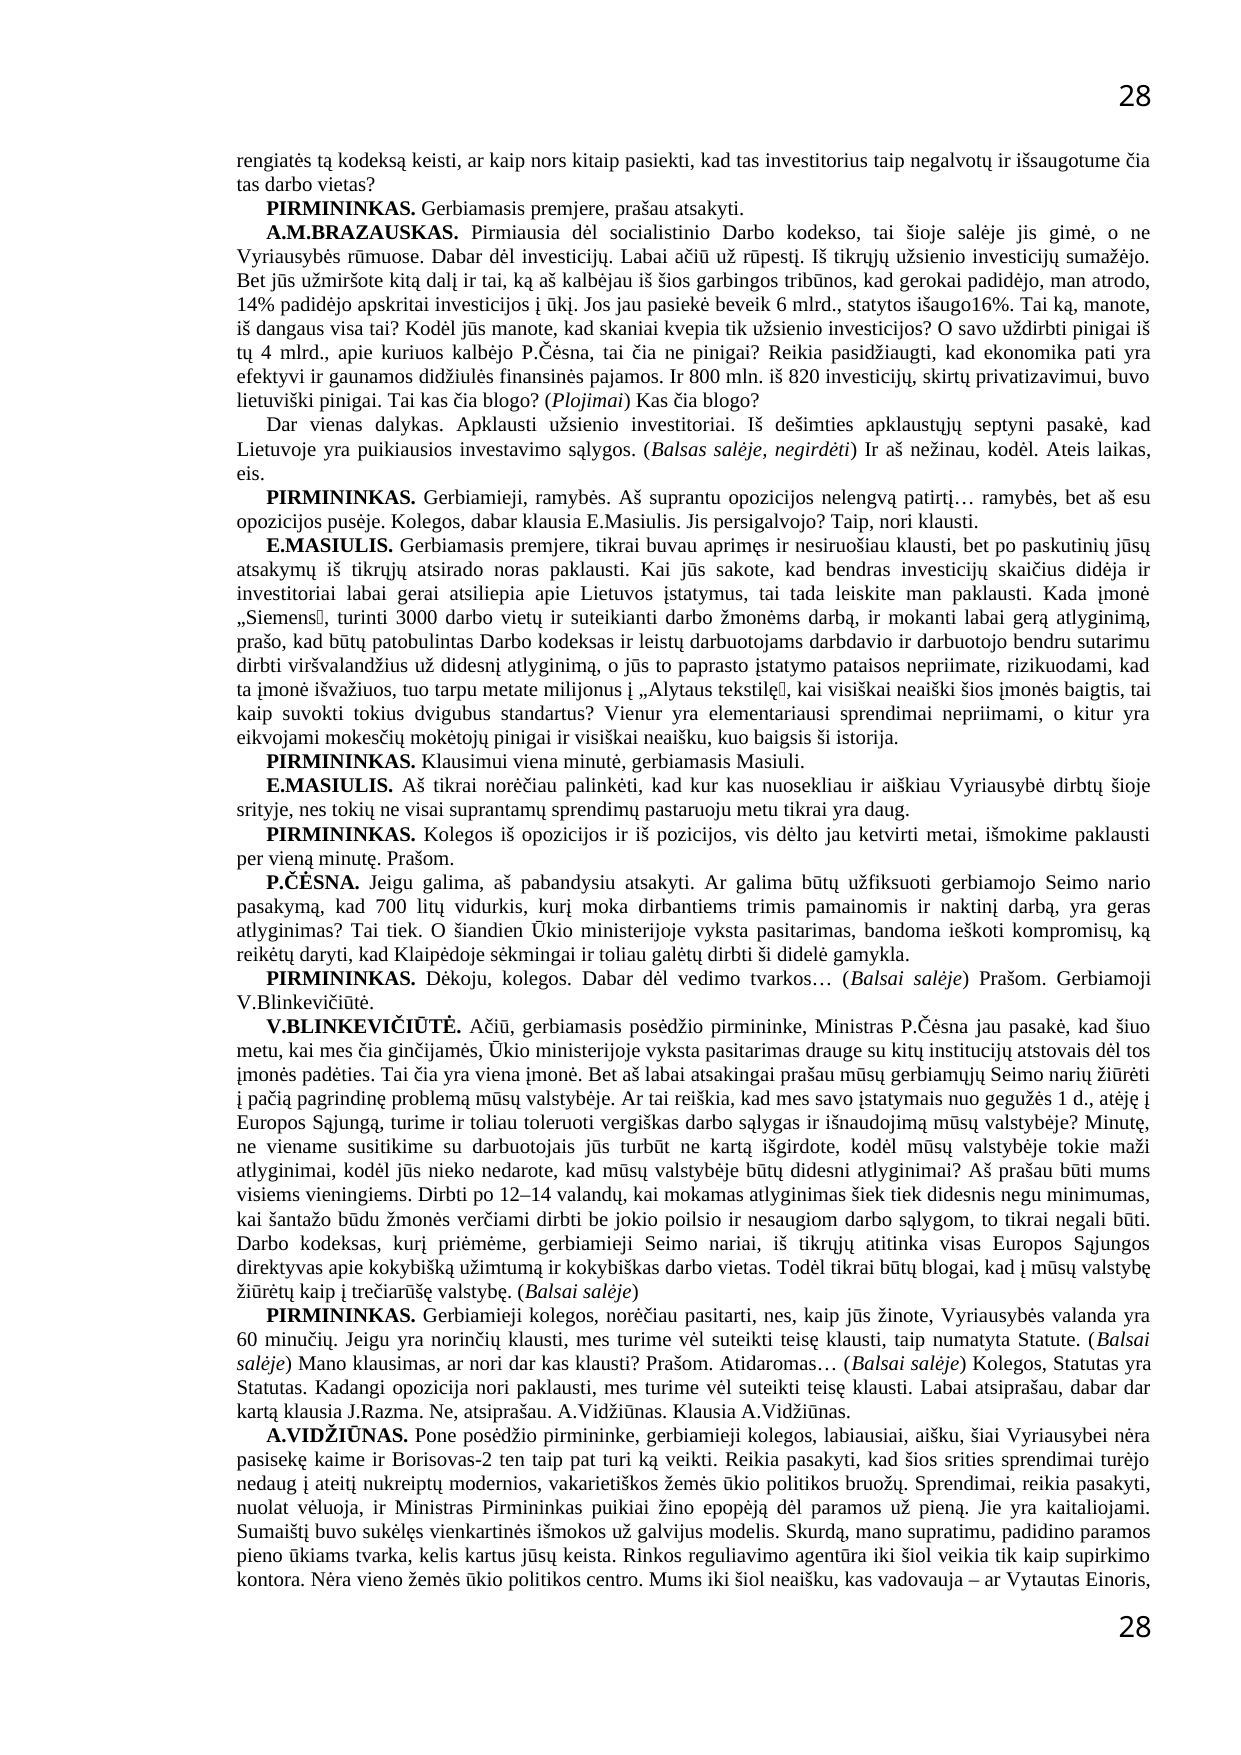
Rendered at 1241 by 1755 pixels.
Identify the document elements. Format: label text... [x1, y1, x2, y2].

text E.MASIULIS. Aš tikrai norėčiau palinkėti, kad kur kas nuosekliau ir aiškiau Vyriausybė dirbtų šioje srityje, nes tokių ne visai suprantamų sprendimų pastaruoju metu tikrai yra daug. [236, 773, 1152, 821]
text A.VIDŽIŪNAS. Pone posėdžio pirmininke, gerbiamieji kolegos, labiausiai, aišku, šiai Vyriausybei nėra pasisekę kaime ir Borisovas-2 ten taip pat turi ką veikti. Reikia pasakyti, kad šios srities sprendimai turėjo nedaug į ateitį nukreiptų modernios, vakarietiškos žemės ūkio politikos bruožų. Sprendimai, reikia pasakyti, nuolat vėluoja, ir Ministras Pirmininkas puikiai žino epopėją dėl paramos už pieną. Jie yra kaitaliojami. Sumaištį buvo sukėlęs vienkartinės išmokos už galvijus modelis. Skurdą, mano supratimu, padidino paramos pieno ūkiams tvarka, kelis kartus jūsų keista. Rinkos reguliavimo agentūra iki šiol veikia tik kaip supirkimo kontora. Nėra vieno žemės ūkio politikos centro. Mums iki šiol neaišku, kas vadovauja – ar Vytautas Einoris, [236, 1423, 1152, 1591]
text Dar vienas dalykas. Apklausti užsienio investitoriai. Iš dešimties apklaustųjų septyni pasakė, kad Lietuvoje yra puikiausios investavimo sąlygos. (Balsas salėje, negirdėti) Ir aš nežinau, kodėl. Ateis laikas, eis. [236, 412, 1152, 484]
text PIRMININKAS. Kolegos iš opozicijos ir iš pozicijos, vis dėlto jau ketvirti metai, išmokime paklausti per vieną minutę. Prašom. [236, 821, 1152, 869]
text PIRMININKAS. Klausimui viena minutė, gerbiamasis Masiuli. [236, 749, 1152, 773]
text V.BLINKEVIČIŪTĖ. Ačiū, gerbiamasis posėdžio pirmininke, Ministras P.Čėsna jau pasakė, kad šiuo metu, kai mes čia ginčijamės, Ūkio ministerijoje vyksta pasitarimas drauge su kitų institucijų atstovais dėl tos įmonės padėties. Tai čia yra viena įmonė. Bet aš labai atsakingai prašau mūsų gerbiamųjų Seimo narių žiūrėti į pačią pagrindinę problemą mūsų valstybėje. Ar tai reiškia, kad mes savo įstatymais nuo gegužės 1 d., atėję į Europos Sąjungą, turime ir toliau toleruoti vergiškas darbo sąlygas ir išnaudojimą mūsų valstybėje? Minutę, ne viename susitikime su darbuotojais jūs turbūt ne kartą išgirdote, kodėl mūsų valstybėje tokie maži atlyginimai, kodėl jūs nieko nedarote, kad mūsų valstybėje būtų didesni atlyginimai? Aš prašau būti mums visiems vieningiems. Dirbti po 12–14 valandų, kai mokamas atlyginimas šiek tiek didesnis negu minimumas, kai šantažo būdu žmonės verčiami dirbti be jokio poilsio ir nesaugiom darbo sąlygom, to tikrai negali būti. Darbo kodeksas, kurį priėmėme, gerbiamieji Seimo nariai, iš tikrųjų atitinka visas Europos Sąjungos direktyvas apie kokybišką užimtumą ir kokybiškas darbo vietas. Todėl tikrai būtų blogai, kad į mūsų valstybę žiūrėtų kaip į trečiarūšę valstybę. (Balsai salėje) [236, 1014, 1152, 1303]
text PIRMININKAS. Gerbiamieji kolegos, norėčiau pasitarti, nes, kaip jūs žinote, Vyriausybės valanda yra 60 minučių. Jeigu yra norinčių klausti, mes turime vėl suteikti teisę klausti, taip numatyta Statute. (Balsai salėje) Mano klausimas, ar nori dar kas klausti? Prašom. Atidaromas… (Balsai salėje) Kolegos, Statutas yra Statutas. Kadangi opozicija nori paklausti, mes turime vėl suteikti teisę klausti. Labai atsiprašau, dabar dar kartą klausia J.Razma. Ne, atsiprašau. A.Vidžiūnas. Klausia A.Vidžiūnas. [236, 1303, 1152, 1423]
text A.M.BRAZAUSKAS. Pirmiausia dėl socialistinio Darbo kodekso, tai šioje salėje jis gimė, o ne Vyriausybės rūmuose. Dabar dėl investicijų. Labai ačiū už rūpestį. Iš tikrųjų užsienio investicijų sumažėjo. Bet jūs užmiršote kitą dalį ir tai, ką aš kalbėjau iš šios garbingos tribūnos, kad gerokai padidėjo, man atrodo, 14% padidėjo apskritai investicijos į ūkį. Jos jau pasiekė beveik 6 mlrd., statytos išaugo16%. Tai ką, manote, iš dangaus visa tai? Kodėl jūs manote, kad skaniai kvepia tik užsienio investicijos? O savo uždirbti pinigai iš tų 4 mlrd., apie kuriuos kalbėjo P.Čėsna, tai čia ne pinigai? Reikia pasidžiaugti, kad ekonomika pati yra efektyvi ir gaunamos didžiulės finansinės pajamos. Ir 800 mln. iš 820 investicijų, skirtų privatizavimui, buvo lietuviški pinigai. Tai kas čia blogo? (Plojimai) Kas čia blogo? [236, 220, 1152, 412]
text E.MASIULIS. Gerbiamasis premjere, tikrai buvau aprimęs ir nesiruošiau klausti, bet po paskutinių jūsų atsakymų iš tikrųjų atsirado noras paklausti. Kai jūs sakote, kad bendras investicijų skaičius didėja ir investitoriai labai gerai atsiliepia apie Lietuvos įstatymus, tai tada leiskite man paklausti. Kada įmonė „Siemens, turinti 3000 darbo vietų ir suteikianti darbo žmonėms darbą, ir mokanti labai gerą atlyginimą, prašo, kad būtų patobulintas Darbo kodeksas ir leistų darbuotojams darbdavio ir darbuotojo bendru sutarimu dirbti viršvalandžius už didesnį atlyginimą, o jūs to paprasto įstatymo pataisos nepriimate, rizikuodami, kad ta įmonė išvažiuos, tuo tarpu metate milijonus į „Alytaus tekstilę, kai visiškai neaiški šios įmonės baigtis, tai kaip suvokti tokius dvigubus standartus? Vienur yra elementariausi sprendimai nepriimami, o kitur yra eikvojami mokesčių mokėtojų pinigai ir visiškai neaišku, kuo baigsis ši istorija. [236, 533, 1152, 749]
text P.ČĖSNA. Jeigu galima, aš pabandysiu atsakyti. Ar galima būtų užfiksuoti gerbiamojo Seimo nario pasakymą, kad 700 litų vidurkis, kurį moka dirbantiems trimis pamainomis ir naktinį darbą, yra geras atlyginimas? Tai tiek. O šiandien Ūkio ministerijoje vyksta pasitarimas, bandoma ieškoti kompromisų, ką reikėtų daryti, kad Klaipėdoje sėkmingai ir toliau galėtų dirbti ši didelė gamykla. [236, 869, 1152, 966]
text PIRMININKAS. Gerbiamasis premjere, prašau atsakyti. [236, 196, 1152, 220]
text PIRMININKAS. Gerbiamieji, ramybės. Aš suprantu opozicijos nelengvą patirtį… ramybės, bet aš esu opozicijos pusėje. Kolegos, dabar klausia E.Masiulis. Jis persigalvojo? Taip, nori klausti. [236, 484, 1152, 533]
text rengiatės tą kodeksą keisti, ar kaip nors kitaip pasiekti, kad tas investitorius taip negalvotų ir išsaugotume čia tas darbo vietas? [236, 148, 1152, 196]
text PIRMININKAS. Dėkoju, kolegos. Dabar dėl vedimo tvarkos… (Balsai salėje) Prašom. Gerbiamoji V.Blinkevičiūtė. [236, 966, 1152, 1014]
